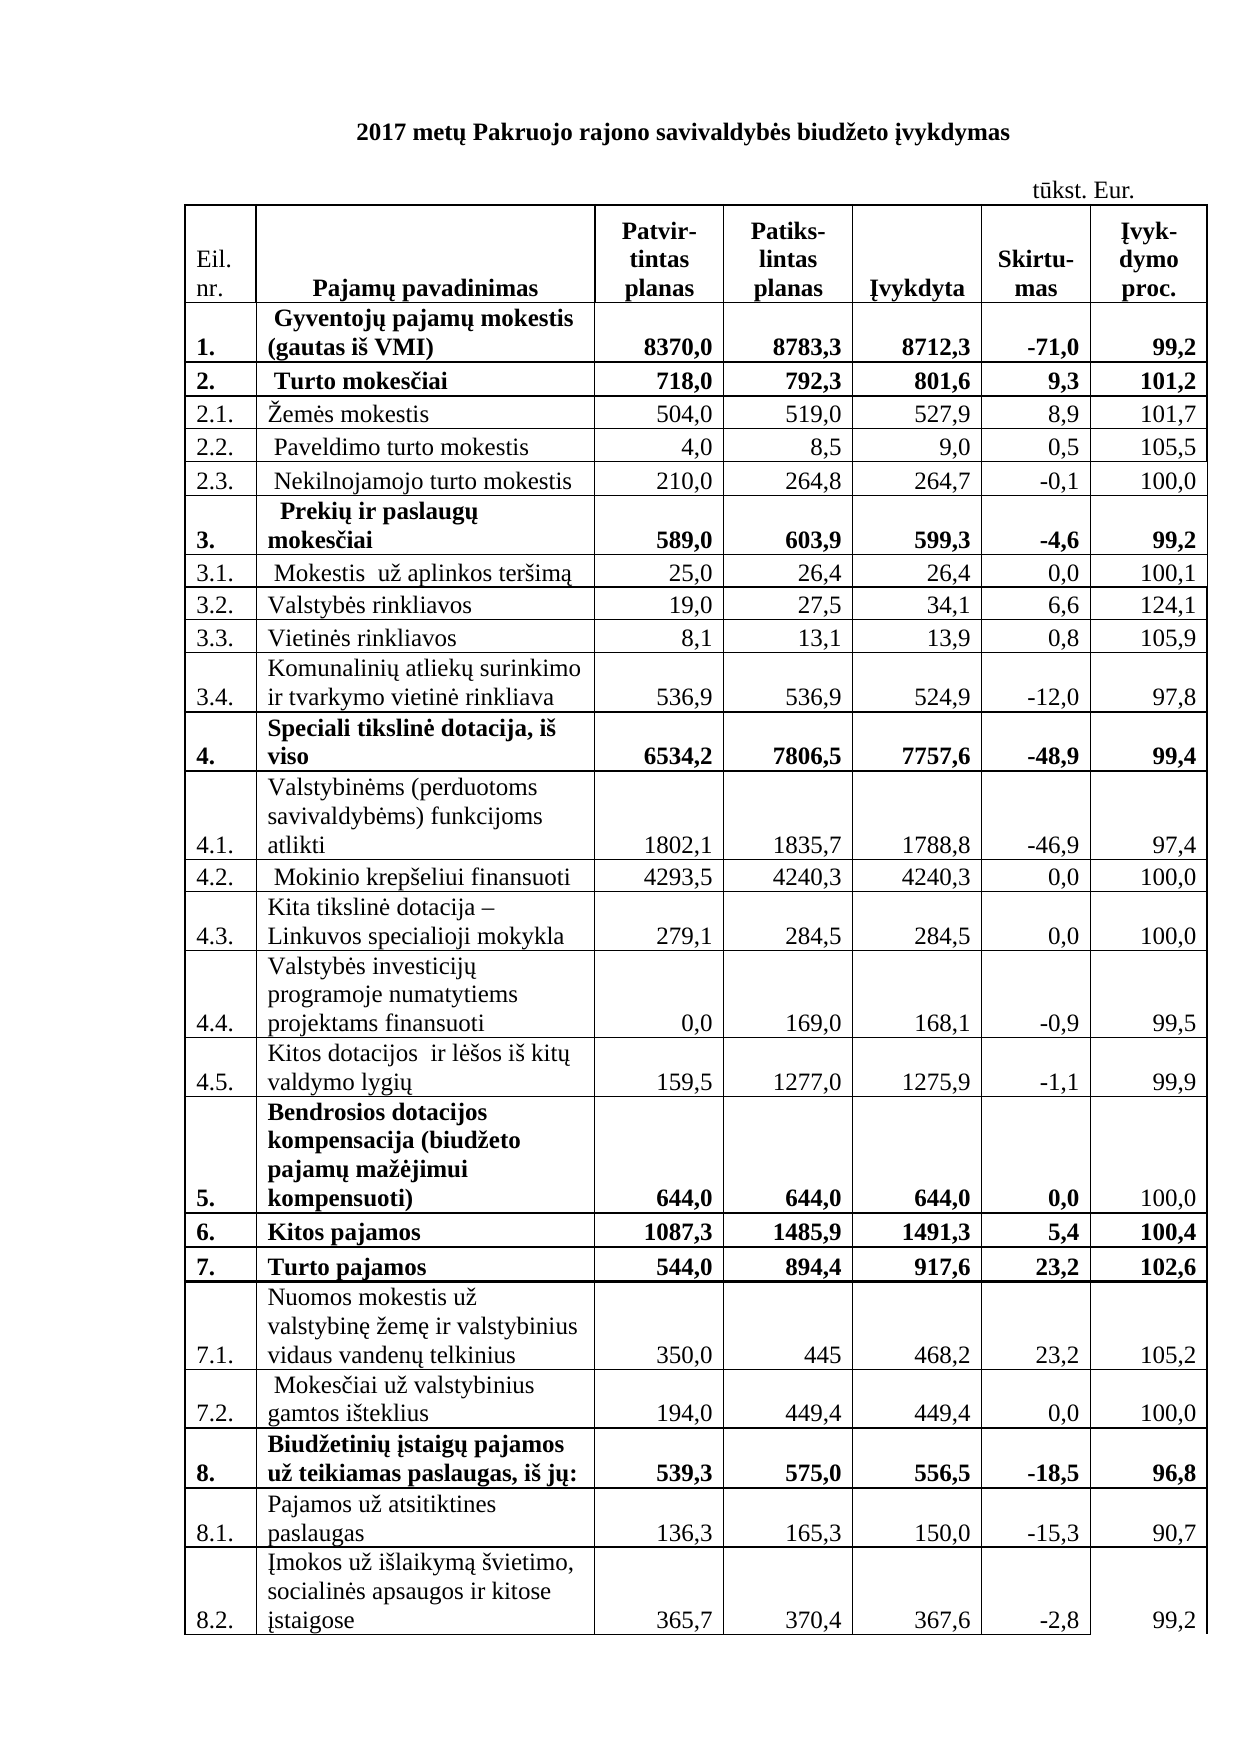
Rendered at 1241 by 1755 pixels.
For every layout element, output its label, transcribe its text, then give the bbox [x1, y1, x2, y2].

table_header Skirtu-mas [982, 206, 1090, 302]
table_cell 136,3 [595, 1489, 723, 1546]
table_header Patvir-tintas planas [596, 206, 723, 302]
table_cell 1277,0 [724, 1038, 852, 1096]
table_cell 4.3. [186, 892, 256, 950]
table_cell Paveldimo turto mokestis [257, 429, 594, 461]
table_cell 8,1 [595, 620, 723, 652]
table_cell 2.1. [186, 397, 256, 428]
table_cell 105,2 [1091, 1283, 1206, 1369]
table_cell 279,1 [595, 892, 723, 950]
table_cell 539,3 [595, 1429, 723, 1487]
table_cell 644,0 [595, 1097, 723, 1212]
table_cell Kitos pajamos [257, 1214, 594, 1246]
table_cell 0,0 [982, 892, 1090, 950]
table_cell 4.1. [186, 772, 256, 858]
table_cell 34,1 [853, 588, 981, 619]
table_cell 2. [186, 363, 256, 395]
table_cell 367,6 [853, 1548, 981, 1634]
table_cell Nekilnojamojo turto mokestis [257, 462, 594, 495]
table_cell 350,0 [595, 1283, 723, 1369]
table_cell Bendrosios dotacijos kompensacija (biudžeto pajamų mažėjimui kompensuoti) [257, 1097, 594, 1212]
table_cell [129, 204, 174, 1635]
table_cell Mokestis už aplinkos teršimą [257, 555, 594, 586]
table_cell 1485,9 [724, 1214, 852, 1246]
table_cell 23,2 [982, 1283, 1090, 1369]
table_cell 210,0 [595, 462, 723, 495]
table_cell 644,0 [724, 1097, 852, 1212]
table_cell -0,1 [982, 462, 1090, 495]
table_cell 6. [186, 1214, 256, 1246]
table_cell 90,7 [1091, 1489, 1206, 1546]
table_cell 8370,0 [595, 303, 723, 361]
table_cell 7.1. [186, 1283, 256, 1369]
table_cell Gyventojų pajamų mokestis (gautas iš VMI) [257, 303, 594, 361]
table_cell Biudžetinių įstaigų pajamos už teikiamas paslaugas, iš jų: [257, 1429, 594, 1487]
table_cell 3.1. [186, 555, 256, 586]
table_header Eil. nr. [186, 206, 255, 302]
table_header [1222, 89, 1240, 204]
table_cell 527,9 [853, 397, 981, 428]
table_cell Žemės mokestis [257, 397, 594, 428]
table_cell Turto mokesčiai [257, 363, 594, 395]
table_cell 99,2 [1091, 303, 1206, 361]
table_cell 99,4 [1091, 713, 1206, 770]
table_cell 449,4 [724, 1370, 852, 1427]
table_cell 4.5. [186, 1038, 256, 1096]
table_cell 27,5 [724, 588, 852, 619]
table_cell 194,0 [595, 1370, 723, 1427]
table_cell 1275,9 [853, 1038, 981, 1096]
table_cell 644,0 [853, 1097, 981, 1212]
table_cell 99,9 [1091, 1038, 1206, 1096]
table_cell 1802,1 [595, 772, 723, 858]
table_cell 150,0 [853, 1489, 981, 1546]
table_cell [1091, 204, 1240, 1635]
table_cell -46,9 [982, 772, 1090, 858]
table_cell 25,0 [595, 555, 723, 586]
table_cell 536,9 [595, 653, 723, 711]
table_cell 589,0 [595, 496, 723, 553]
table_cell Turto pajamos [257, 1248, 594, 1280]
table_cell Komunalinių atliekų surinkimo ir tvarkymo vietinė rinkliava [257, 653, 594, 711]
table_cell 0,0 [595, 951, 723, 1037]
table_cell -0,9 [982, 951, 1090, 1037]
table_cell 100,4 [1091, 1214, 1206, 1246]
table_cell 7806,5 [724, 713, 852, 770]
table_cell 168,1 [853, 951, 981, 1037]
table_cell -18,5 [982, 1429, 1090, 1487]
table_cell 3.4. [186, 653, 256, 711]
table_cell 13,1 [724, 620, 852, 652]
table_cell 100,0 [1091, 1370, 1206, 1427]
table_cell 5,4 [982, 1214, 1090, 1246]
table_cell 445 [724, 1283, 852, 1369]
table_cell 105,9 [1091, 620, 1206, 652]
table_cell 894,4 [724, 1248, 852, 1280]
table_cell 575,0 [724, 1429, 852, 1487]
table_cell 365,7 [595, 1548, 723, 1634]
table_cell Prekių ir paslaugų mokesčiai [257, 496, 594, 553]
table_cell Vietinės rinkliavos [257, 620, 594, 652]
table_cell 264,8 [724, 462, 852, 495]
table_cell Mokesčiai už valstybinius gamtos išteklius [257, 1370, 594, 1427]
table_cell 2.2. [186, 429, 256, 461]
table_cell 7757,6 [853, 713, 981, 770]
table_cell -71,0 [982, 303, 1090, 361]
table_cell 8.1. [186, 1489, 256, 1546]
table_cell -2,8 [982, 1548, 1090, 1634]
table_cell 0,0 [982, 860, 1090, 891]
table_cell 792,3 [724, 363, 852, 395]
table_cell 1087,3 [595, 1214, 723, 1246]
table_cell 6534,2 [595, 713, 723, 770]
table_cell 8.2. [186, 1548, 256, 1634]
table_cell 603,9 [724, 496, 852, 553]
table_cell 100,1 [1091, 555, 1207, 586]
table_cell 102,6 [1091, 1248, 1206, 1280]
table_header [1193, 89, 1222, 204]
table_cell 536,9 [724, 653, 852, 711]
table_cell 3.2. [186, 588, 256, 619]
table_header Patiks- lintas planas [724, 206, 852, 302]
table_cell 5. [186, 1097, 256, 1212]
table_cell 0,0 [982, 1097, 1090, 1212]
table_cell 169,0 [724, 951, 852, 1037]
table_cell 2.3. [186, 462, 256, 495]
table_cell 165,3 [724, 1489, 852, 1546]
table_cell Kita tikslinė dotacija – Linkuvos specialioji mokykla [257, 892, 594, 950]
table_cell 3. [186, 496, 256, 553]
table_header Pajamų pavadinimas [257, 206, 594, 302]
table_cell Mokinio krepšeliui finansuoti [257, 860, 594, 891]
table_cell 1491,3 [853, 1214, 981, 1246]
table_cell 519,0 [724, 397, 852, 428]
table_cell 96,8 [1091, 1429, 1206, 1487]
table_cell 124,1 [1091, 588, 1206, 619]
table_cell -48,9 [982, 713, 1090, 770]
table_cell 544,0 [595, 1248, 723, 1280]
table_cell 8. [186, 1429, 256, 1487]
table_cell 100,0 [1091, 462, 1207, 495]
table_cell 8,5 [724, 429, 852, 461]
table_cell 449,4 [853, 1370, 981, 1427]
table_cell 4,0 [595, 429, 723, 461]
table_cell 4240,3 [853, 860, 981, 891]
table_cell 917,6 [853, 1248, 981, 1280]
table_cell Įmokos už išlaikymą švietimo, socialinės apsaugos ir kitose įstaigose [257, 1548, 594, 1634]
table_cell Valstybės rinkliavos [257, 588, 594, 619]
table_cell 26,4 [853, 555, 981, 586]
table_cell 801,6 [853, 363, 981, 395]
table_cell 99,2 [1091, 1548, 1206, 1634]
table_cell 100,0 [1091, 1097, 1206, 1212]
table_cell 1835,7 [724, 772, 852, 858]
table_cell 524,9 [853, 653, 981, 711]
table_cell 8712,3 [853, 303, 981, 361]
table_cell 556,5 [853, 1429, 981, 1487]
table_cell Nuomos mokestis už valstybinę žemę ir valstybinius vidaus vandenų telkinius [257, 1283, 594, 1369]
table_cell 159,5 [595, 1038, 723, 1096]
table_cell 718,0 [595, 363, 723, 395]
table_cell 0,5 [982, 429, 1090, 461]
table_cell 504,0 [595, 397, 723, 428]
table_cell 99,5 [1091, 951, 1206, 1037]
table_cell Valstybės investicijų programoje numatytiems projektams finansuoti [257, 951, 594, 1037]
table_cell 4.2. [186, 860, 256, 891]
table_cell 284,5 [724, 892, 852, 950]
table_cell 100,0 [1091, 892, 1206, 950]
table_cell 99,2 [1091, 496, 1207, 553]
table_cell 264,7 [853, 462, 981, 495]
table_cell Valstybinėms (perduotoms savivaldybėms) funkcijoms atlikti [257, 772, 594, 858]
table_cell 7. [186, 1248, 256, 1280]
table_cell [174, 204, 184, 1635]
table_cell 599,3 [853, 496, 981, 553]
table_cell 105,5 [1091, 429, 1206, 461]
table_cell 0,8 [982, 620, 1090, 652]
table_cell 1. [186, 303, 256, 361]
table_cell Kitos dotacijos ir lėšos iš kitų valdymo lygių [257, 1038, 594, 1096]
table_cell 4293,5 [595, 860, 723, 891]
table_cell 1788,8 [853, 772, 981, 858]
table_cell 97,4 [1091, 772, 1206, 858]
table_cell 9,3 [982, 363, 1090, 395]
table_cell 284,5 [853, 892, 981, 950]
table_cell Speciali tikslinė dotacija, iš viso [257, 713, 594, 770]
table_cell 97,8 [1091, 653, 1206, 711]
table_cell 26,4 [724, 555, 852, 586]
table_header 2017 metų Pakruojo rajono savivaldybės biudžeto įvykdymas tūkst. Eur. [174, 89, 1192, 204]
table_cell 0,0 [982, 555, 1090, 586]
table_cell 0,0 [982, 1370, 1090, 1427]
table_cell 101,7 [1091, 397, 1206, 428]
table_cell 9,0 [853, 429, 981, 461]
table_header [129, 89, 174, 204]
table_cell -4,6 [982, 496, 1090, 553]
table_cell 8783,3 [724, 303, 852, 361]
table_cell -12,0 [982, 653, 1090, 711]
table_cell 370,4 [724, 1548, 852, 1634]
table_header Įvykdyta [853, 206, 981, 302]
table_cell 101,2 [1091, 363, 1206, 395]
table_cell 23,2 [982, 1248, 1090, 1280]
table_cell -1,1 [982, 1038, 1090, 1096]
table_cell 4.4. [186, 951, 256, 1037]
table_cell 13,9 [853, 620, 981, 652]
table_cell 3.3. [186, 620, 256, 652]
table_cell 4240,3 [724, 860, 852, 891]
table_cell -15,3 [982, 1489, 1090, 1546]
table_cell 100,0 [1091, 860, 1206, 891]
table_cell Pajamos už atsitiktines paslaugas [257, 1489, 594, 1546]
table_cell 8,9 [982, 397, 1090, 428]
table_cell 19,0 [595, 588, 723, 619]
table_header Įvyk-dymo proc. [1091, 206, 1206, 302]
table_cell 6,6 [982, 588, 1090, 619]
table_cell 4. [186, 713, 256, 770]
table_cell 468,2 [853, 1283, 981, 1369]
table_cell 7.2. [186, 1370, 256, 1427]
